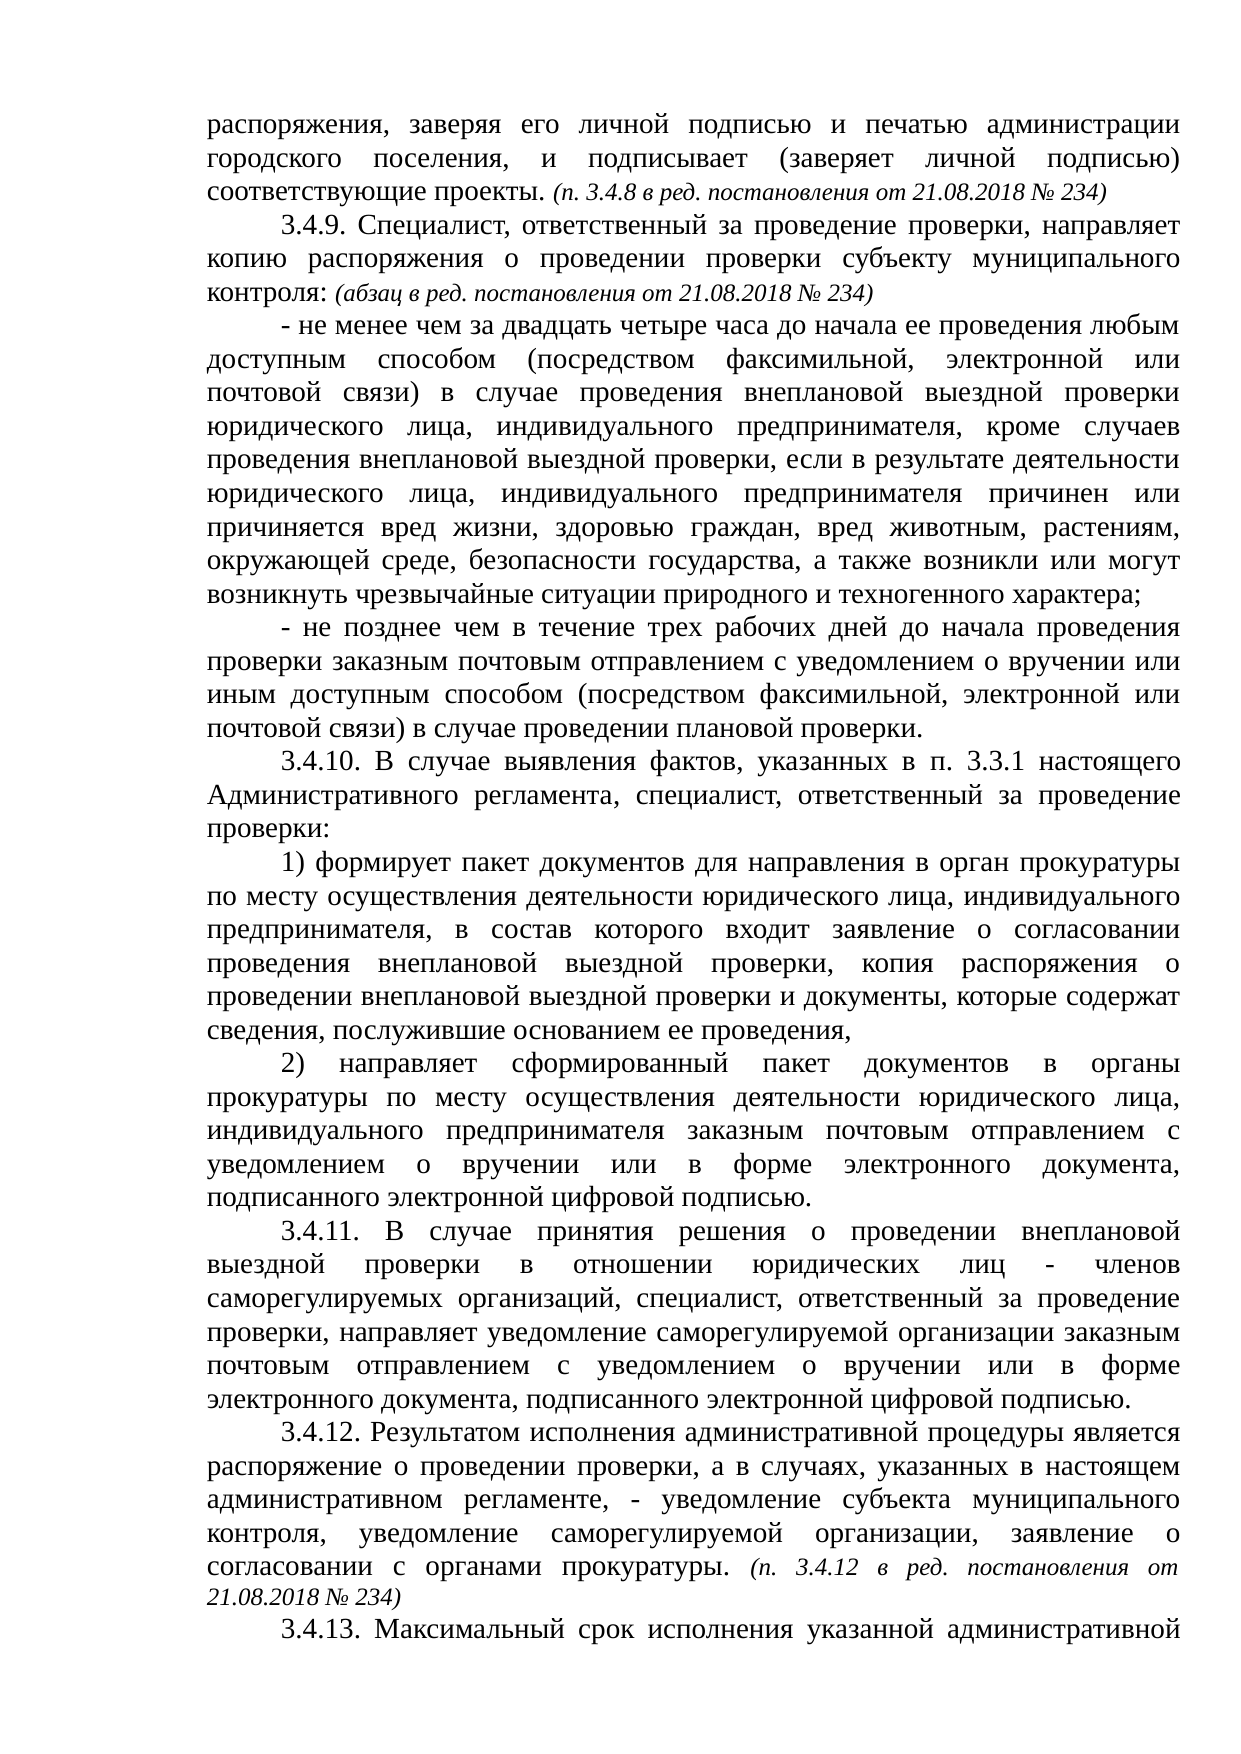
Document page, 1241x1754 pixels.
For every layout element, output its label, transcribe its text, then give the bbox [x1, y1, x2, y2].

text 3.4.11. В случае принятия решения о проведении внеплановой выездной проверки в отношении юридических лиц - членов саморегулируемых организаций, специалист, ответственный за проведение проверки, направляет уведомление саморегулируемой организации заказным почтовым отправлением с уведомлением о вручении или в форме электронного документа, подписанного электронной цифровой подписью. [207, 1213, 1181, 1414]
text распоряжения, заверяя его личной подписью и печатью администрации городского поселения, и подписывает (заверяет личной подписью) соответствующие проекты. (п. 3.4.8 в ред. постановления от 21.08.2018 № 234) [207, 106, 1181, 207]
text 1) формирует пакет документов для направления в орган прокуратуры по месту осуществления деятельности юридического лица, индивидуального предпринимателя, в состав которого входит заявление о согласовании проведения внеплановой выездной проверки, копия распоряжения о проведении внеплановой выездной проверки и документы, которые содержат сведения, послужившие основанием ее проведения, [207, 844, 1181, 1045]
text - не менее чем за двадцать четыре часа до начала ее проведения любым доступным способом (посредством факсимильной, электронной или почтовой связи) в случае проведения внеплановой выездной проверки юридического лица, индивидуального предпринимателя, кроме случаев проведения внеплановой выездной проверки, если в результате деятельности юридического лица, индивидуального предпринимателя причинен или причиняется вред жизни, здоровью граждан, вред животным, растениям, окружающей среде, безопасности государства, а также возникли или могут возникнуть чрезвычайные ситуации природного и техногенного характера; [207, 307, 1181, 609]
text 3.4.12. Результатом исполнения административной процедуры является распоряжение о проведении проверки, а в случаях, указанных в настоящем административном регламенте, - уведомление субъекта муниципального контроля, уведомление саморегулируемой организации, заявление о согласовании с органами прокуратуры. (п. 3.4.12 в ред. постановления от 21.08.2018 № 234) [207, 1414, 1181, 1611]
text 3.4.10. В случае выявления фактов, указанных в п. 3.3.1 настоящего Административного регламента, специалист, ответственный за проведение проверки: [207, 743, 1181, 844]
text 3.4.9. Специалист, ответственный за проведение проверки, направляет копию распоряжения о проведении проверки субъекту муниципального контроля: (абзац в ред. постановления от 21.08.2018 № 234) [207, 207, 1181, 307]
text 2) направляет сформированный пакет документов в органы прокуратуры по месту осуществления деятельности юридического лица, индивидуального предпринимателя заказным почтовым отправлением с уведомлением о вручении или в форме электронного документа, подписанного электронной цифровой подписью. [207, 1045, 1181, 1213]
text - не позднее чем в течение трех рабочих дней до начала проведения проверки заказным почтовым отправлением с уведомлением о вручении или иным доступным способом (посредством факсимильной, электронной или почтовой связи) в случае проведении плановой проверки. [207, 609, 1181, 743]
text 3.4.13. Максимальный срок исполнения указанной административной [207, 1611, 1181, 1644]
